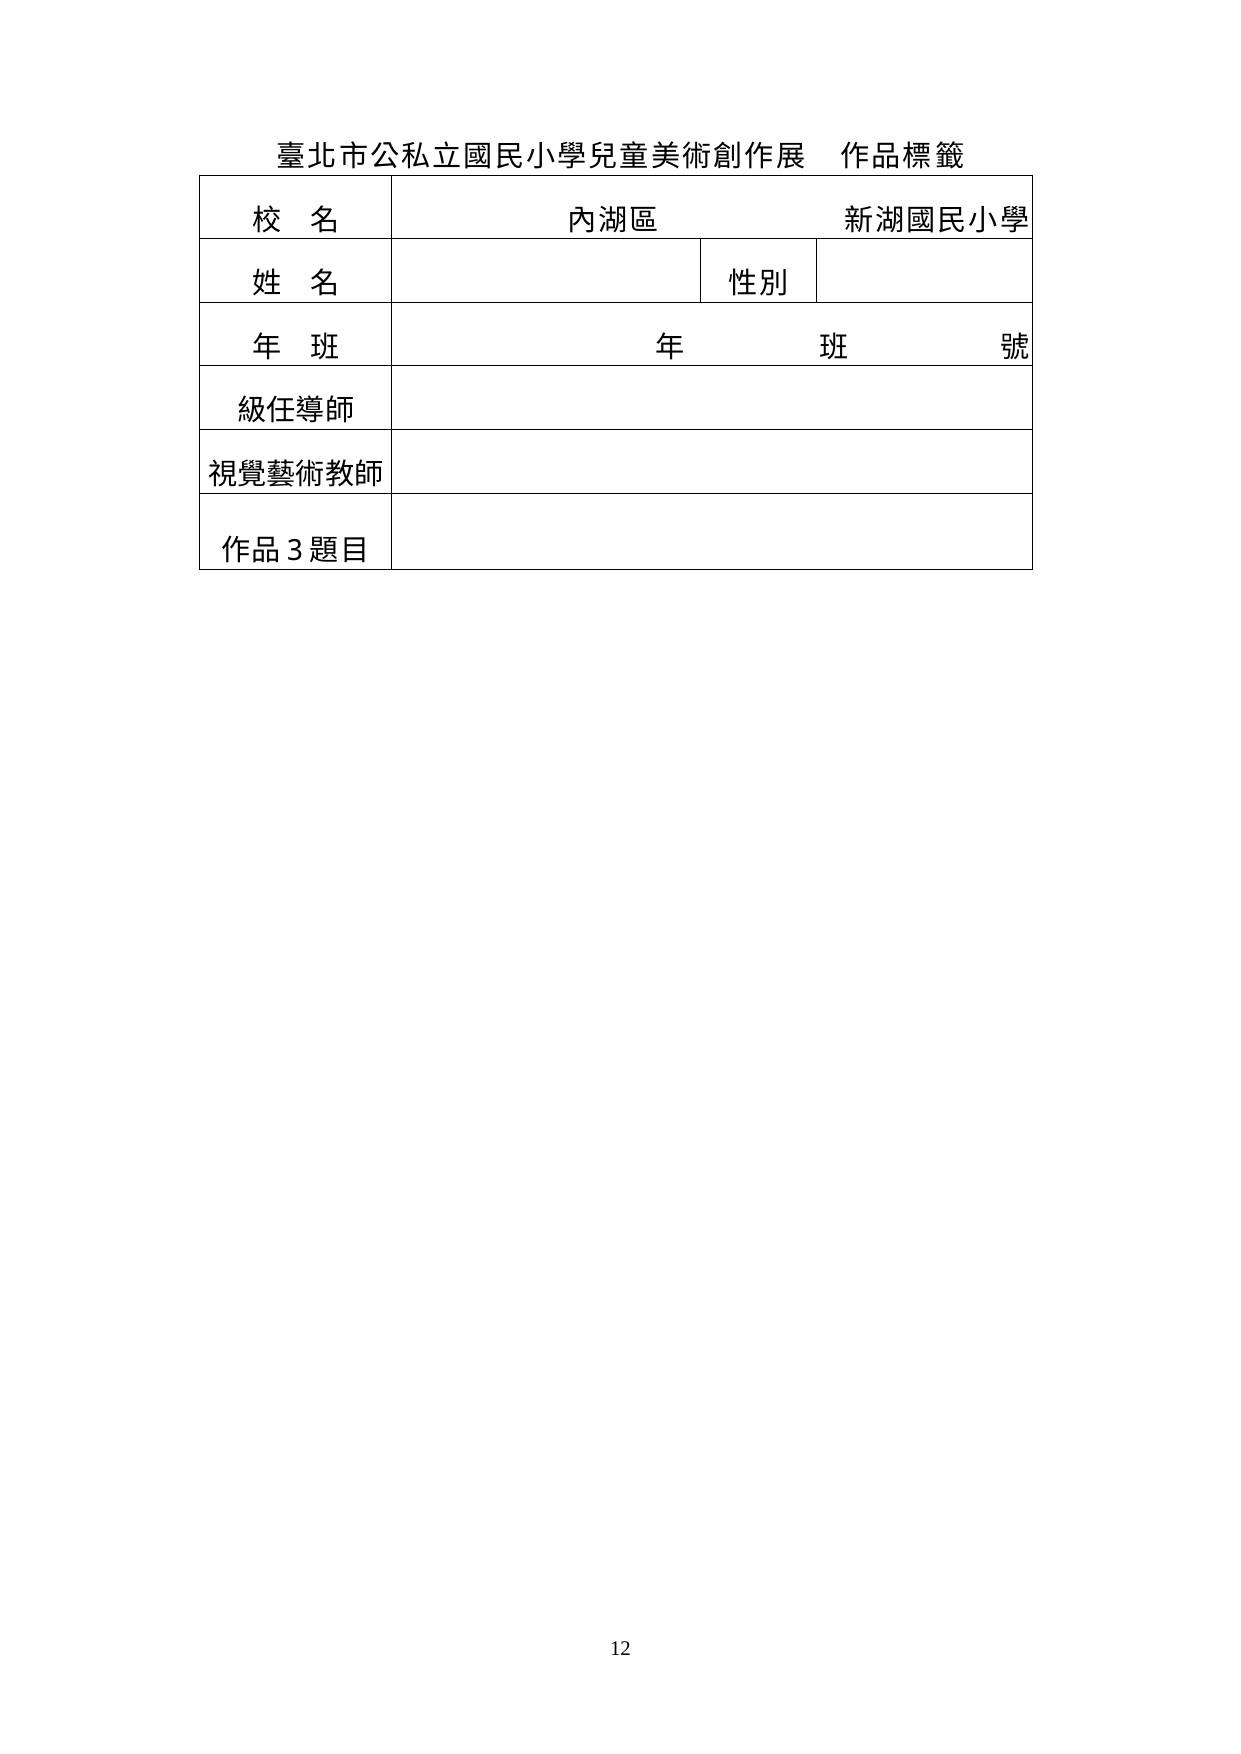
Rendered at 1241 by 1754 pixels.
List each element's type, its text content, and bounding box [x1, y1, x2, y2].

table_cell 年 班 [200, 303, 391, 365]
table_cell [392, 494, 1032, 568]
table_cell [392, 239, 700, 302]
table_cell 視覺藝術教師 [200, 430, 391, 492]
table_cell 級任導師 [200, 366, 391, 429]
table_cell 年 班 號 [392, 303, 1032, 365]
table_cell [392, 366, 1032, 429]
table_cell 性別 [701, 239, 816, 302]
text 臺北市公私立國民小學兒童美術創作展 作品標籤 [118, 112, 1122, 175]
table_cell 作品3題目 [200, 494, 391, 568]
table_cell [817, 239, 1032, 302]
table_header 校 名 [200, 176, 391, 238]
table_cell [392, 430, 1032, 492]
table_header 內湖區 新湖國民小學 [392, 176, 1032, 238]
table_cell 姓 名 [200, 239, 391, 302]
